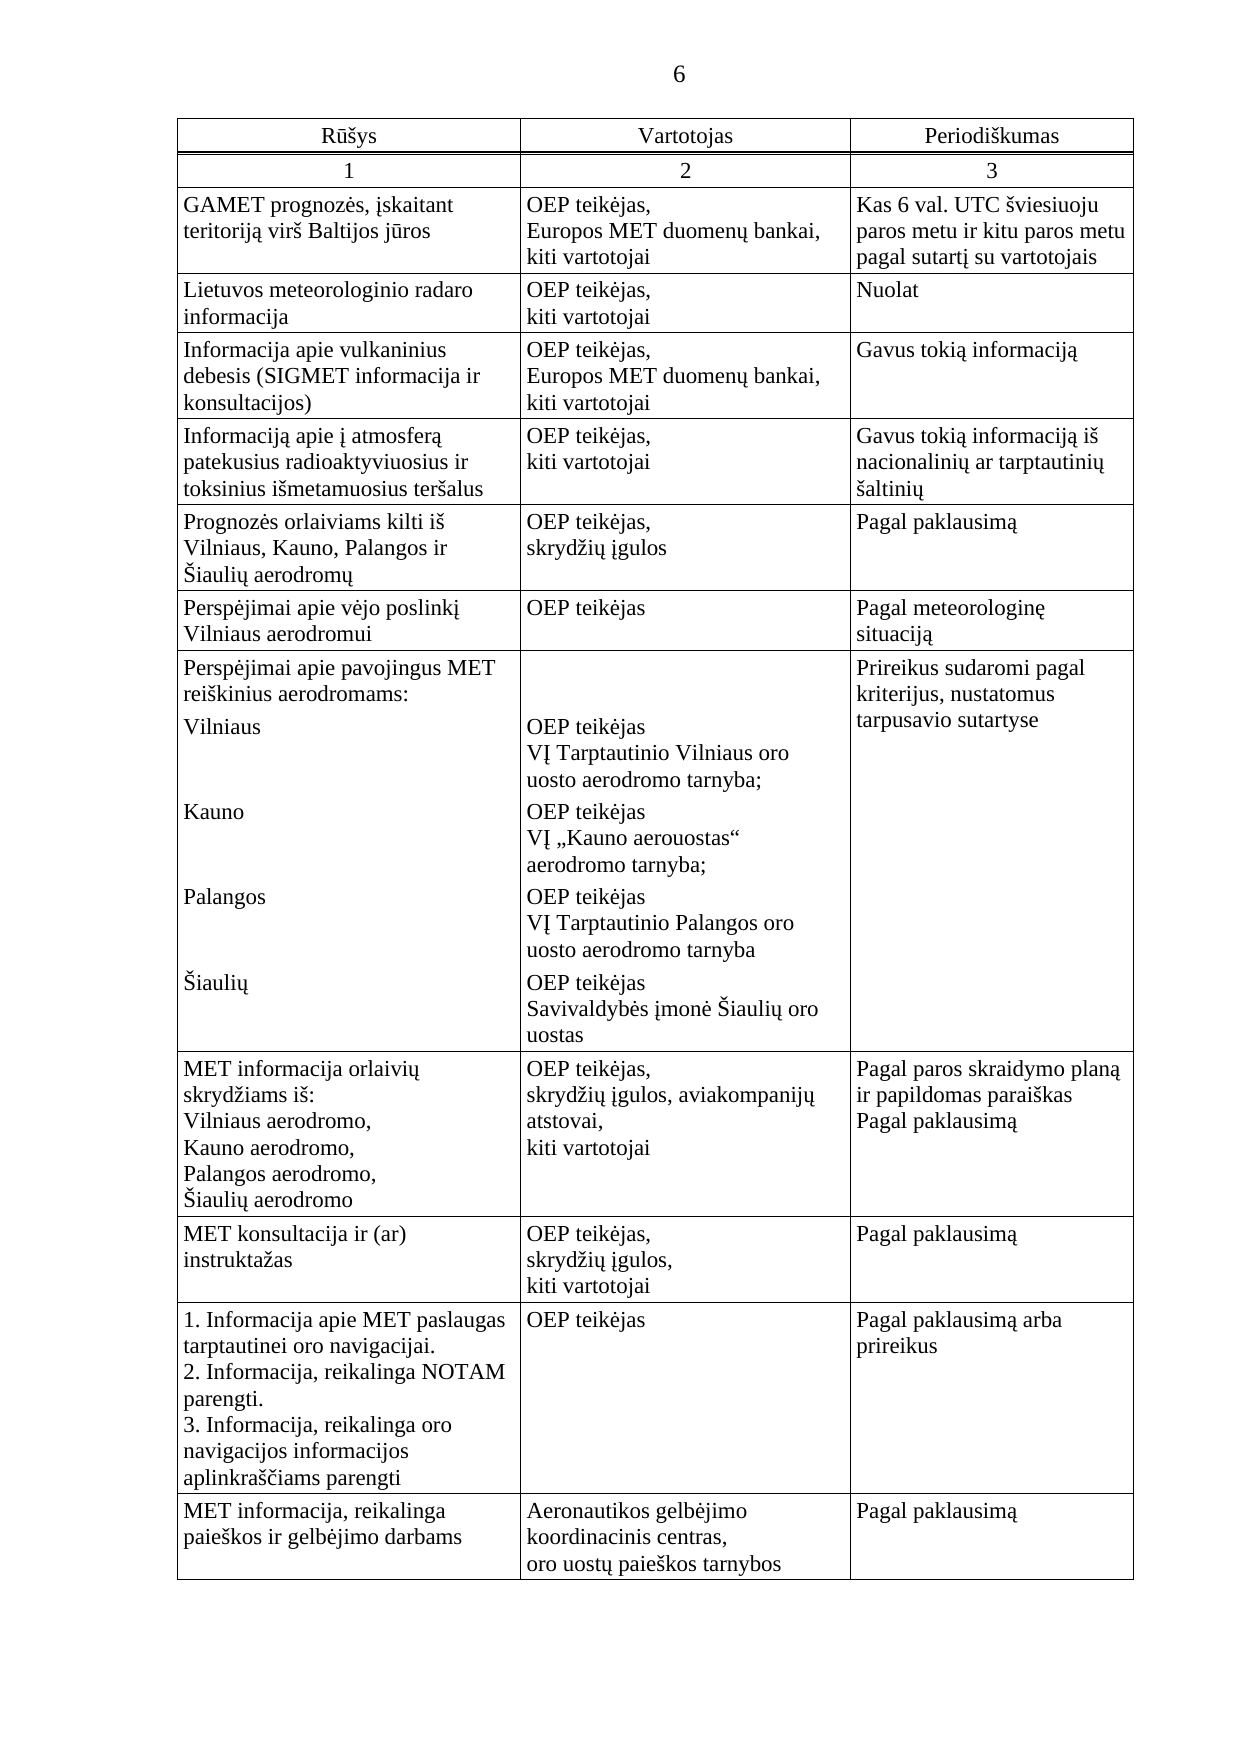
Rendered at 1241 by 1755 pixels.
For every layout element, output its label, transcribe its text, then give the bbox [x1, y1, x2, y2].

table_cell Aeronautikos gelbėjimo koordinacinis centras, oro uostų paieškos tarnybos [521, 1494, 850, 1579]
table_cell [851, 880, 1133, 1051]
table_cell Pagal paklausimą [851, 1217, 1133, 1302]
table_cell Vilniaus [178, 709, 520, 795]
table_cell GAMET prognozės, įskaitant teritoriją virš Baltijos jūros [178, 188, 520, 273]
table_cell OEP teikėjas, kiti vartotojai [521, 274, 850, 332]
table_cell Prognozės orlaiviams kilti iš Vilniaus, Kauno, Palangos ir Šiaulių aerodromų [178, 505, 520, 590]
table_cell OEP teikėjas, Europos MET duomenų bankai, kiti vartotojai [521, 333, 850, 418]
table_cell OEP teikėjas, skrydžių įgulos, kiti vartotojai [521, 1217, 850, 1302]
table_cell Nuolat [851, 274, 1133, 332]
table_cell OEP teikėjas [521, 591, 850, 649]
table_cell Kas 6 val. UTC šviesiuoju paros metu ir kitu paros metu pagal sutartį su vartotojais [851, 188, 1133, 273]
table_cell OEP teikėjas [521, 1303, 850, 1493]
table_cell Gavus tokią informaciją [851, 333, 1133, 418]
table_cell Pagal paklausimą [851, 505, 1133, 590]
table_cell Lietuvos meteorologinio radaro informacija [178, 274, 520, 332]
table_cell Perspėjimai apie vėjo poslinkį Vilniaus aerodromui [178, 591, 520, 649]
table_cell OEP teikėjas, skrydžių įgulos, aviakompanijų atstovai, kiti vartotojai [521, 1052, 850, 1216]
table_cell 3 [851, 155, 1133, 187]
table_cell OEP teikėjas, skrydžių įgulos [521, 505, 850, 590]
table_cell Gavus tokią informaciją iš nacionalinių ar tarptautinių šaltinių [851, 419, 1133, 504]
table_cell [851, 795, 1133, 880]
table_cell 2 [521, 155, 850, 187]
table_cell OEP teikėjas Savivaldybės įmonė Šiaulių oro uostas [521, 965, 850, 1051]
table_header Vartotojas [521, 119, 850, 151]
table_cell Pagal paros skraidymo planą ir papildomas paraiškas Pagal paklausimą [851, 1052, 1133, 1216]
table_header Rūšys [178, 119, 520, 151]
table_cell Perspėjimai apie pavojingus MET reiškinius aerodromams: [178, 651, 520, 709]
table_cell OEP teikėjas VĮ Tarptautinio Palangos oro uosto aerodromo tarnyba [521, 880, 850, 965]
table_cell Informacija apie vulkaninius debesis (SIGMET informacija ir konsultacijos) [178, 333, 520, 418]
table_cell Pagal paklausimą [851, 1494, 1133, 1579]
table_cell MET informacija, reikalinga paieškos ir gelbėjimo darbams [178, 1494, 520, 1579]
table_cell OEP teikėjas, Europos MET duomenų bankai, kiti vartotojai [521, 188, 850, 273]
table_cell [521, 651, 850, 709]
table_cell OEP teikėjas, kiti vartotojai [521, 419, 850, 504]
table_header Periodiškumas [851, 119, 1133, 151]
table_cell OEP teikėjas VĮ Tarptautinio Vilniaus oro uosto aerodromo tarnyba; [521, 709, 850, 795]
table_cell Palangos [178, 880, 520, 965]
table_cell Pagal meteorologinę situaciją [851, 591, 1133, 649]
table_cell MET konsultacija ir (ar) instruktažas [178, 1217, 520, 1302]
table_cell OEP teikėjas VĮ „Kauno aerouostas“ aerodromo tarnyba; [521, 795, 850, 880]
table_cell Pagal paklausimą arba prireikus [851, 1303, 1133, 1493]
table_cell 1 [178, 155, 520, 187]
table_cell Prireikus sudaromi pagal kriterijus, nustatomus tarpusavio sutartyse [851, 651, 1133, 795]
table_cell Informaciją apie į atmosferą patekusius radioaktyviuosius ir toksinius išmetamuosius teršalus [178, 419, 520, 504]
table_cell MET informacija orlaivių skrydžiams iš: Vilniaus aerodromo, Kauno aerodromo, Palangos aerodromo, Šiaulių aerodromo [178, 1052, 520, 1216]
table_cell Šiaulių [178, 965, 520, 1051]
table_cell 1. Informacija apie MET paslaugas tarptautinei oro navigacijai. 2. Informacija, reikalinga NOTAM parengti. 3. Informacija, reikalinga oro navigacijos informacijos aplinkraščiams parengti [178, 1303, 520, 1493]
table_cell Kauno [178, 795, 520, 880]
